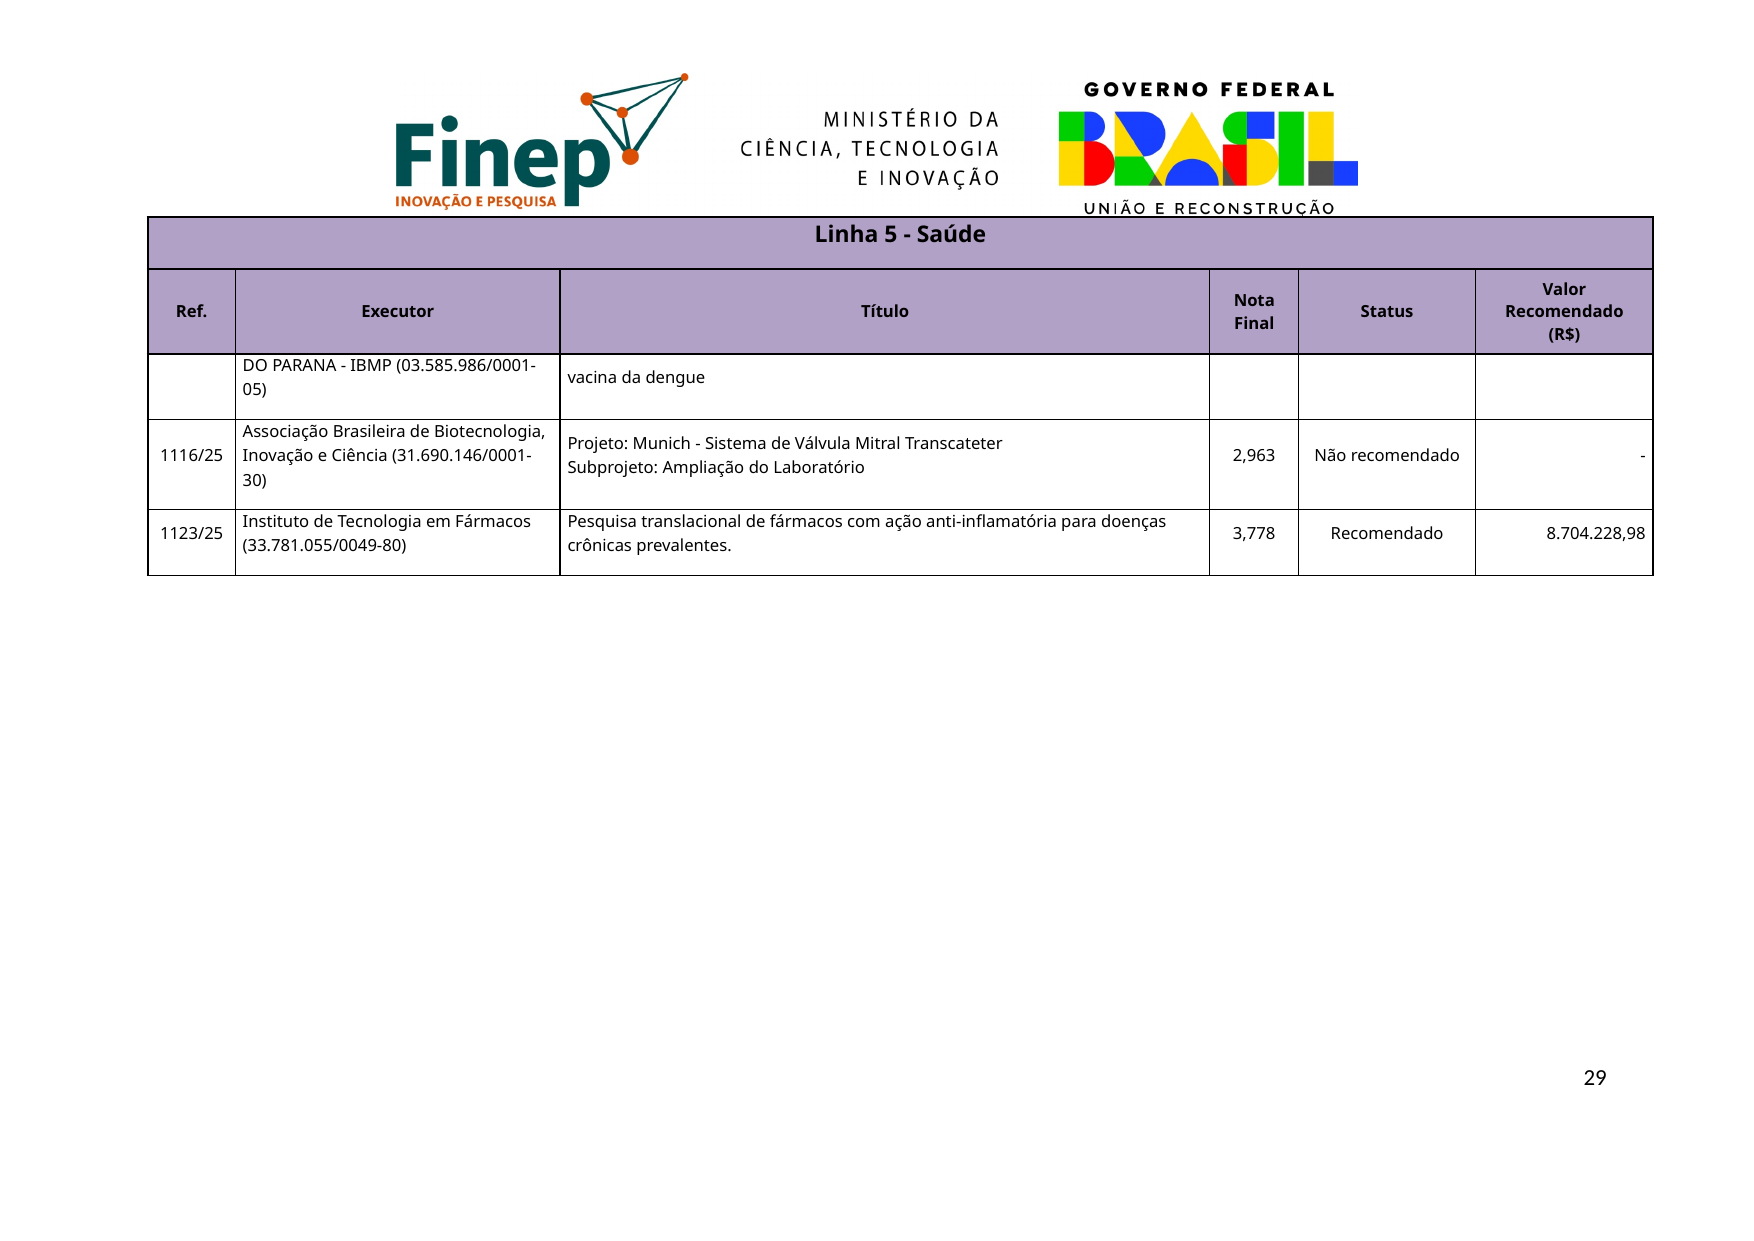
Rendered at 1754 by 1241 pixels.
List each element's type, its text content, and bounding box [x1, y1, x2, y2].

table_cell Status [1299, 270, 1475, 353]
table_header Linha 5 - Saúde [149, 218, 1652, 268]
table_cell 1116/25 [149, 420, 235, 509]
table_cell Nota Final [1210, 270, 1298, 353]
table_cell [149, 355, 235, 418]
table_cell 3,778 [1210, 510, 1298, 575]
table_cell 8.704.228,98 [1476, 510, 1652, 575]
table_cell Valor Recomendado (R$) [1476, 270, 1652, 353]
table_cell Ref. [149, 270, 235, 353]
table_cell Instituto de Tecnologia em Fármacos (33.781.055/0049-80) [236, 510, 559, 575]
table_cell Projeto: Munich - Sistema de Válvula Mitral Transcateter Subprojeto: Ampliação do Laboratório [561, 420, 1209, 509]
table_cell 2,963 [1210, 420, 1298, 509]
table_cell Executor [236, 270, 559, 353]
table_cell - [1476, 420, 1652, 509]
table_cell Associação Brasileira de Biotecnologia, Inovação e Ciência (31.690.146/0001-30) [236, 420, 559, 509]
table_cell - [1476, 355, 1652, 418]
table_cell [1210, 355, 1298, 418]
table_cell Recomendado [1299, 510, 1475, 575]
table_cell Título [561, 270, 1209, 353]
table_cell vacina da dengue [561, 355, 1209, 418]
table_cell Pesquisa translacional de fármacos com ação anti-inflamatória para doenças crônicas prevalentes. [561, 510, 1209, 575]
table_cell 1123/25 [149, 510, 235, 575]
table_cell [1299, 355, 1475, 418]
table_cell Não recomendado [1299, 420, 1475, 509]
table_cell DO PARANA - IBMP (03.585.986/0001-05) [236, 355, 559, 418]
